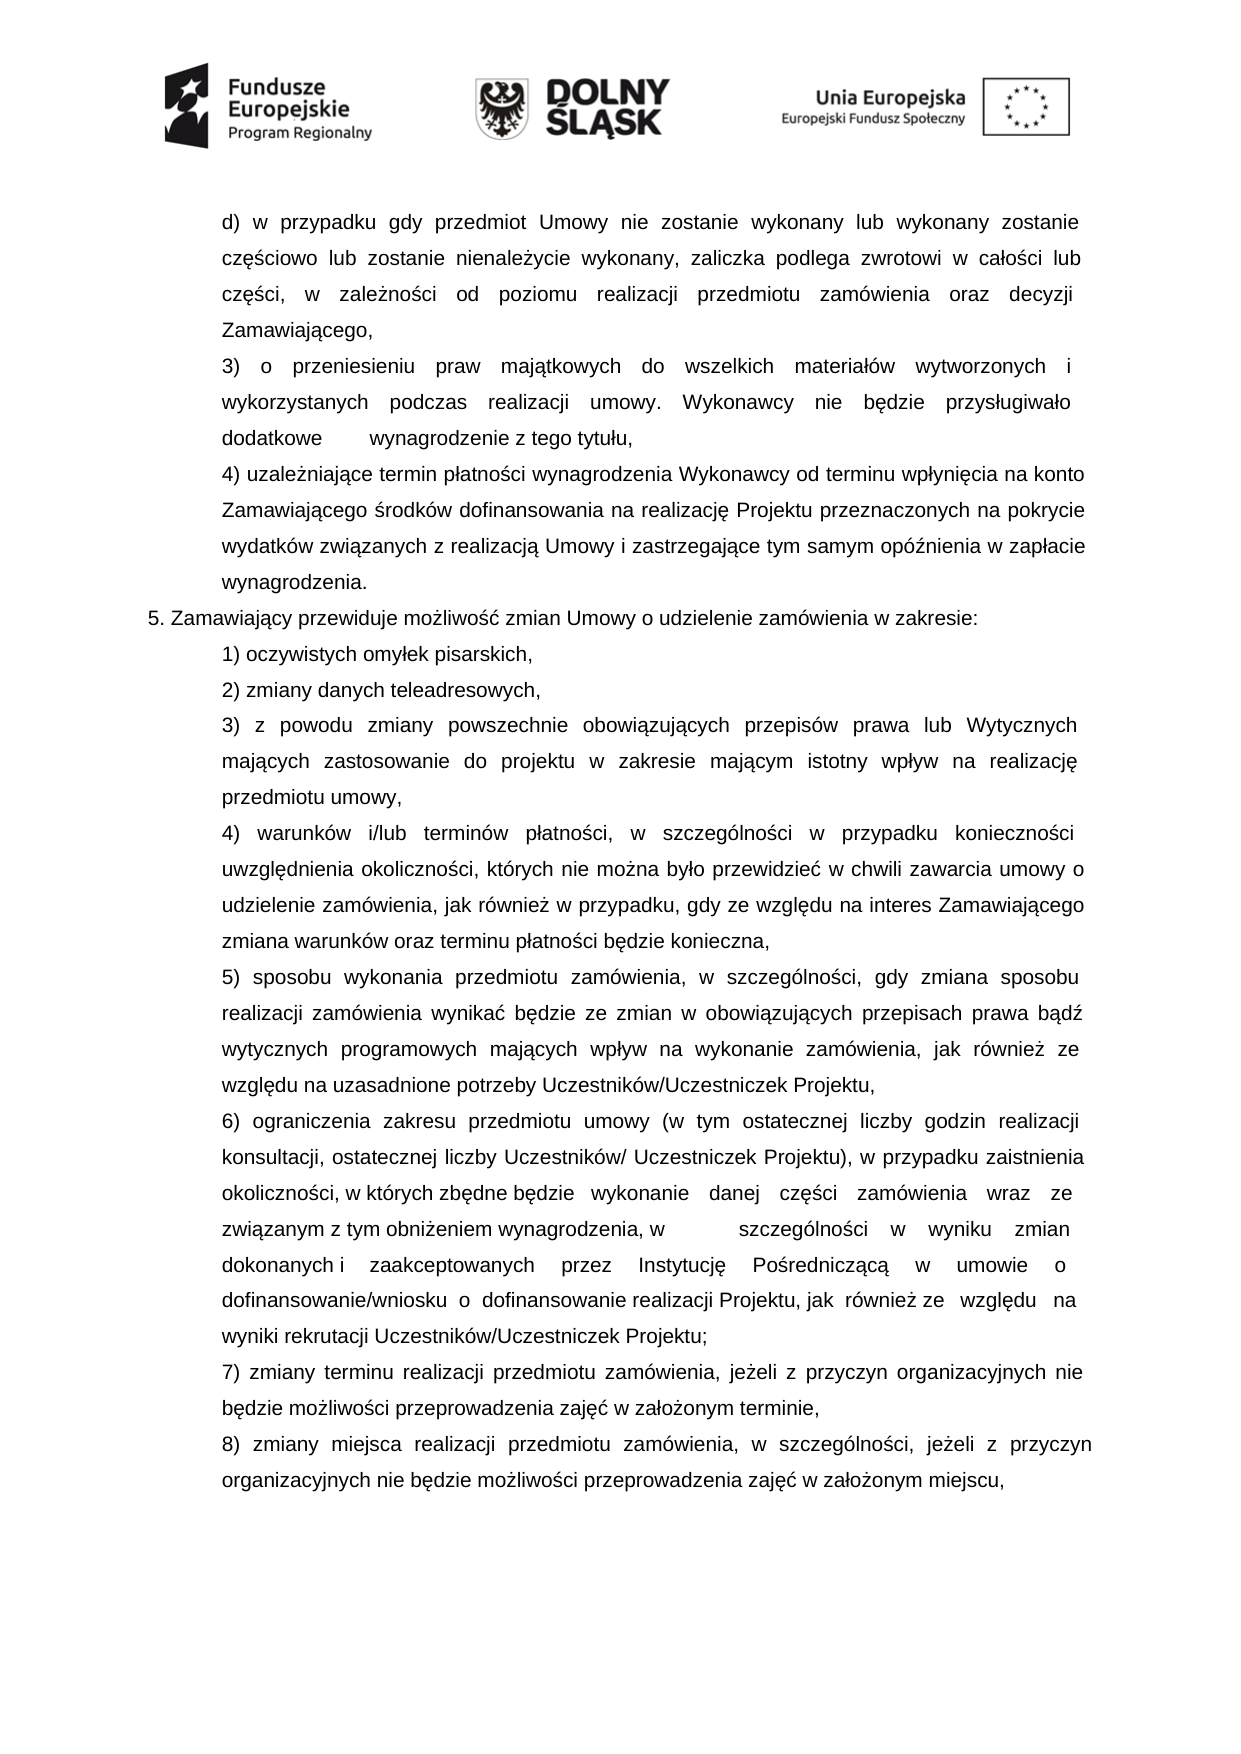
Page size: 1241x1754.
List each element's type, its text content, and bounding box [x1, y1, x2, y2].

text 5) sposobu wykonania przedmiotu zamówienia, w szczególności, gdy zmiana sposobu realizacji zamówienia wynikać będzie ze zmian w obowiązujących przepisach prawa bądź wytycznych programowych mających wpływ na wykonanie zamówienia, jak również ze względu na uzasadnione potrzeby Uczestników/Uczestniczek Projektu, [148, 965, 1093, 1097]
text 5. Zamawiający przewiduje możliwość zmian Umowy o udzielenie zamówienia w zakresie: [148, 606, 1093, 629]
picture [147, 59, 1092, 154]
text 3) z powodu zmiany powszechnie obowiązujących przepisów prawa lub Wytycznych mających zastosowanie do projektu w zakresie mającym istotny wpływ na realizację przedmiotu umowy, [148, 713, 1093, 809]
text 2) zmiany danych teleadresowych, [148, 677, 1093, 701]
text d) w przypadku gdy przedmiot Umowy nie zostanie wykonany lub wykonany zostanie częściowo lub zostanie nienależycie wykonany, zaliczka podlega zwrotowi w całości lub części, w zależności od poziomu realizacji przedmiotu zamówienia oraz decyzji Zamawiającego, [148, 210, 1093, 342]
text 7) zmiany terminu realizacji przedmiotu zamówienia, jeżeli z przyczyn organizacyjnych nie będzie możliwości przeprowadzenia zajęć w założonym terminie, [148, 1360, 1093, 1420]
text 1) oczywistych omyłek pisarskich, [148, 641, 1093, 665]
text 4) warunków i/lub terminów płatności, w szczególności w przypadku konieczności uwzględnienia okoliczności, których nie można było przewidzieć w chwili zawarcia umowy o udzielenie zamówienia, jak również w przypadku, gdy ze względu na interes Zamawiającego zmiana warunków oraz terminu płatności będzie konieczna, [148, 821, 1093, 953]
text 3) o przeniesieniu praw majątkowych do wszelkich materiałów wytworzonych i wykorzystanych podczas realizacji umowy. Wykonawcy nie będzie przysługiwało dodatkowe wynagrodzenie z tego tytułu, [148, 354, 1093, 450]
text 6) ograniczenia zakresu przedmiotu umowy (w tym ostatecznej liczby godzin realizacji konsultacji, ostatecznej liczby Uczestników/ Uczestniczek Projektu), w przypadku zaistnienia okoliczności, w których zbędne będzie wykonanie danej części zamówienia wraz ze związanym z tym obniżeniem wynagrodzenia, w szczególności w wyniku zmian dokonanych i zaakceptowanych przez Instytucję Pośredniczącą w umowie o dofinansowanie/wniosku o dofinansowanie realizacji Projektu, jak również ze względu na wyniki rekrutacji Uczestników/Uczestniczek Projektu; [148, 1109, 1093, 1348]
text 4) uzależniające termin płatności wynagrodzenia Wykonawcy od terminu wpłynięcia na konto Zamawiającego środków dofinansowania na realizację Projektu przeznaczonych na pokrycie wydatków związanych z realizacją Umowy i zastrzegające tym samym opóźnienia w zapłacie wynagrodzenia. [148, 462, 1093, 593]
text 8) zmiany miejsca realizacji przedmiotu zamówienia, w szczególności, jeżeli z przyczyn organizacyjnych nie będzie możliwości przeprowadzenia zajęć w założonym miejscu, [148, 1432, 1093, 1492]
